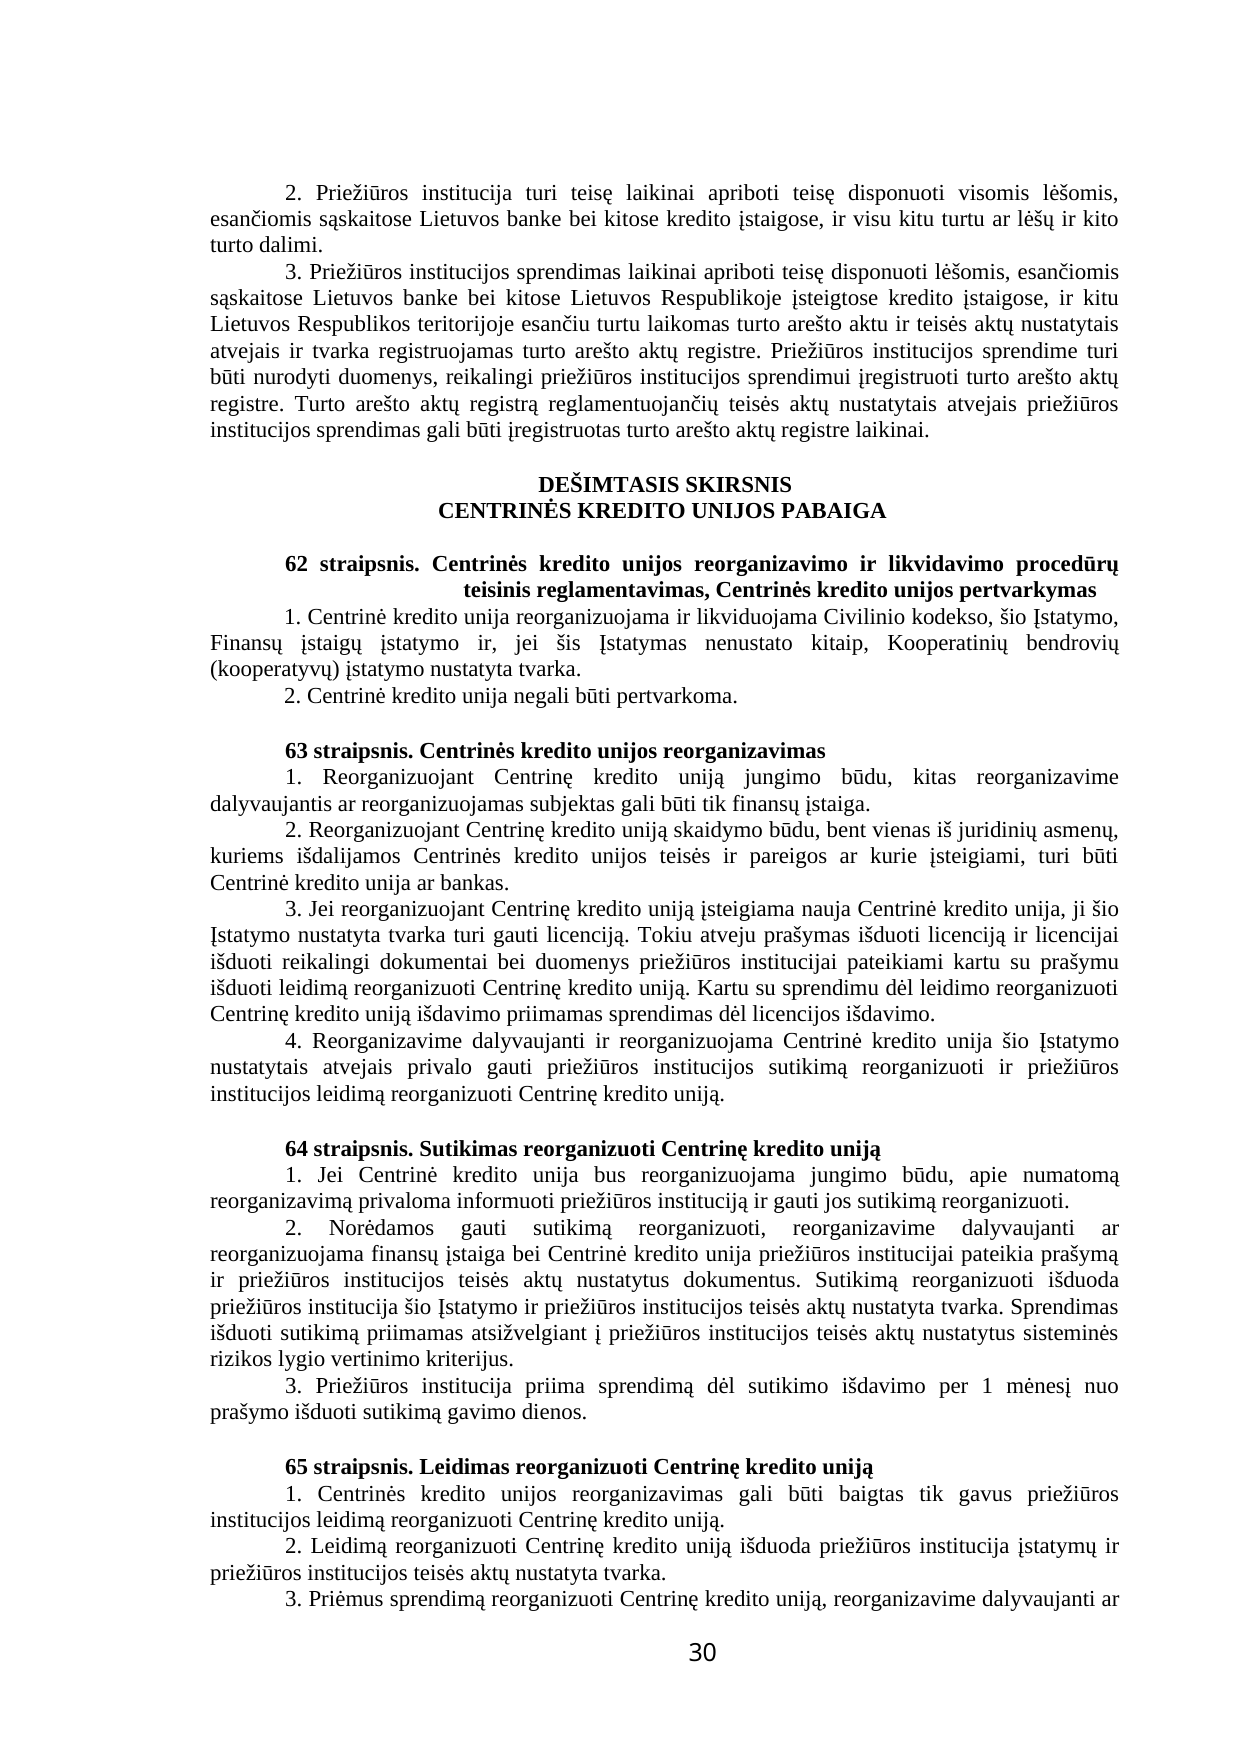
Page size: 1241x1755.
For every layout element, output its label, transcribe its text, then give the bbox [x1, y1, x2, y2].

text 62 straipsnis. Centrinės kredito unijos reorganizavimo ir likvidavimo procedūrų teisinis reglamentavimas, Centrinės kredito unijos pertvarkymas [285, 550, 1120, 603]
text 2. Priežiūros institucija turi teisę laikinai apriboti teisę disponuoti visomis lėšomis, esančiomis sąskaitose Lietuvos banke bei kitose kredito įstaigose, ir visu kitu turtu ar lėšų ir kito turto dalimi. [210, 179, 1120, 258]
text 1. Centrinė kredito unija reorganizuojama ir likviduojama Civilinio kodekso, šio Įstatymo, Finansų įstaigų įstatymo ir, jei šis Įstatymas nenustato kitaip, Kooperatinių bendrovių (kooperatyvų) įstatymo nustatyta tvarka. [210, 603, 1120, 682]
text 1. Reorganizuojant Centrinę kredito uniją jungimo būdu, kitas reorganizavime dalyvaujantis ar reorganizuojamas subjektas gali būti tik finansų įstaiga. [210, 763, 1120, 816]
text 2. Leidimą reorganizuoti Centrinę kredito uniją išduoda priežiūros institucija įstatymų ir priežiūros institucijos teisės aktų nustatyta tvarka. [210, 1532, 1120, 1585]
text 2. Centrinė kredito unija negali būti pertvarkoma. [210, 682, 1120, 708]
text DEŠIMTASIS SKIRSNIS [210, 471, 1120, 497]
text 2. Norėdamos gauti sutikimą reorganizuoti, reorganizavime dalyvaujanti ar reorganizuojama finansų įstaiga bei Centrinė kredito unija priežiūros institucijai pateikia prašymą ir priežiūros institucijos teisės aktų nustatytus dokumentus. Sutikimą reorganizuoti išduoda priežiūros institucija šio Įstatymo ir priežiūros institucijos teisės aktų nustatyta tvarka. Sprendimas išduoti sutikimą priimamas atsižvelgiant į priežiūros institucijos teisės aktų nustatytus sisteminės rizikos lygio vertinimo kriterijus. [210, 1214, 1120, 1372]
text 3. Priėmus sprendimą reorganizuoti Centrinę kredito uniją, reorganizavime dalyvaujanti ar [210, 1585, 1120, 1611]
text 1. Jei Centrinė kredito unija bus reorganizuojama jungimo būdu, apie numatomą reorganizavimą privaloma informuoti priežiūros instituciją ir gauti jos sutikimą reorganizuoti. [210, 1161, 1120, 1214]
text 2. Reorganizuojant Centrinę kredito uniją skaidymo būdu, bent vienas iš juridinių asmenų, kuriems išdalijamos Centrinės kredito unijos teisės ir pareigos ar kurie įsteigiami, turi būti Centrinė kredito unija ar bankas. [210, 816, 1120, 895]
text 3. Jei reorganizuojant Centrinę kredito uniją įsteigiama nauja Centrinė kredito unija, ji šio Įstatymo nustatyta tvarka turi gauti licenciją. Tokiu atveju prašymas išduoti licenciją ir licencijai išduoti reikalingi dokumentai bei duomenys priežiūros institucijai pateikiami kartu su prašymu išduoti leidimą reorganizuoti Centrinę kredito uniją. Kartu su sprendimu dėl leidimo reorganizuoti Centrinę kredito uniją išdavimo priimamas sprendimas dėl licencijos išdavimo. [210, 895, 1120, 1027]
text 4. Reorganizavime dalyvaujanti ir reorganizuojama Centrinė kredito unija šio Įstatymo nustatytais atvejais privalo gauti priežiūros institucijos sutikimą reorganizuoti ir priežiūros institucijos leidimą reorganizuoti Centrinę kredito uniją. [210, 1027, 1120, 1106]
subtitle CENTRINĖS KREDITO UNIJOS PABAIGA [210, 497, 1120, 524]
text 1. Centrinės kredito unijos reorganizavimas gali būti baigtas tik gavus priežiūros institucijos leidimą reorganizuoti Centrinę kredito uniją. [210, 1480, 1120, 1532]
text 3. Priežiūros institucija priima sprendimą dėl sutikimo išdavimo per 1 mėnesį nuo prašymo išduoti sutikimą gavimo dienos. [210, 1372, 1120, 1424]
text 64 straipsnis. Sutikimas reorganizuoti Centrinę kredito uniją [210, 1135, 1120, 1161]
text 63 straipsnis. Centrinės kredito unijos reorganizavimas [210, 737, 1120, 763]
text 65 straipsnis. Leidimas reorganizuoti Centrinę kredito uniją [210, 1453, 1120, 1480]
text 3. Priežiūros institucijos sprendimas laikinai apriboti teisę disponuoti lėšomis, esančiomis sąskaitose Lietuvos banke bei kitose Lietuvos Respublikoje įsteigtose kredito įstaigose, ir kitu Lietuvos Respublikos teritorijoje esančiu turtu laikomas turto arešto aktu ir teisės aktų nustatytais atvejais ir tvarka registruojamas turto arešto aktų registre. Priežiūros institucijos sprendime turi būti nurodyti duomenys, reikalingi priežiūros institucijos sprendimui įregistruoti turto arešto aktų registre. Turto arešto aktų registrą reglamentuojančių teisės aktų nustatytais atvejais priežiūros institucijos sprendimas gali būti įregistruotas turto arešto aktų registre laikinai. [210, 258, 1120, 442]
